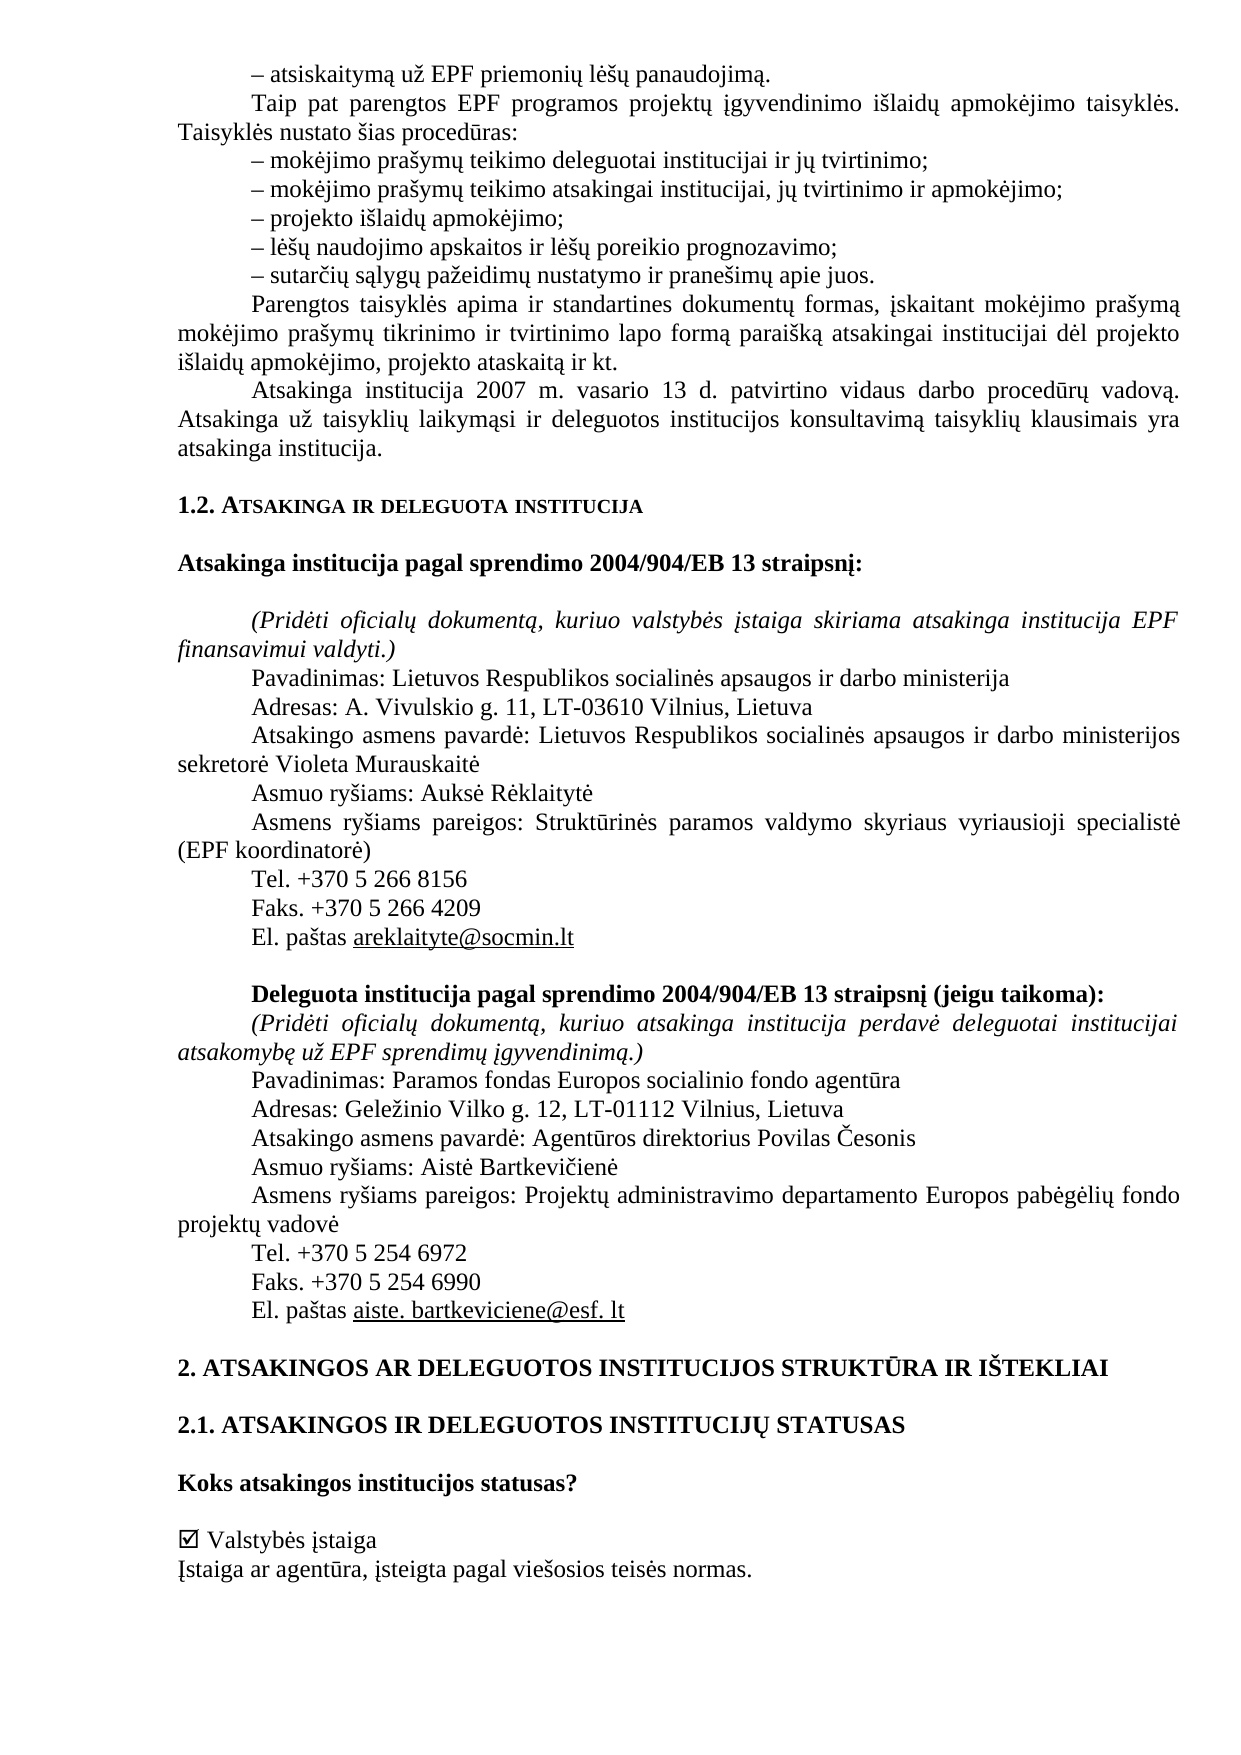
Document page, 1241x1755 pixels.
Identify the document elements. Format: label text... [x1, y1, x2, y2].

text – projekto išlaidų apmokėjimo; [177, 203, 1181, 232]
text Tel. +370 5 266 8156 [177, 864, 1181, 893]
text – mokėjimo prašymų teikimo atsakingai institucijai, jų tvirtinimo ir apmokėjimo; [177, 174, 1181, 203]
text (Pridėti oficialų dokumentą, kuriuo atsakinga institucija perdavė deleguotai institucijai atsakomybę už EPF sprendimų įgyvendinimą.) [177, 1008, 1181, 1065]
text Taip pat parengtos EPF programos projektų įgyvendinimo išlaidų apmokėjimo taisyklės. Taisyklės nustato šias procedūras: [177, 88, 1181, 145]
text Faks. +370 5 266 4209 [177, 893, 1181, 922]
text 2.1. ATSAKINGOS IR DELEGUOTOS INSTITUCIJŲ STATUSAS [177, 1410, 1181, 1439]
text Pavadinimas: Lietuvos Respublikos socialinės apsaugos ir darbo ministerija [177, 663, 1181, 692]
text Asmens ryšiams pareigos: Struktūrinės paramos valdymo skyriaus vyriausioji specialistė (EPF koordinatorė) [177, 807, 1181, 864]
text – sutarčių sąlygų pažeidimų nustatymo ir pranešimų apie juos. [177, 260, 1181, 289]
text Įstaiga ar agentūra, įsteigta pagal viešosios teisės normas. [177, 1554, 1181, 1583]
text Asmens ryšiams pareigos: Projektų administravimo departamento Europos pabėgėlių fondo projektų vadovė [177, 1180, 1181, 1238]
text  Valstybės įstaiga [177, 1525, 1181, 1554]
text – atsiskaitymą už EPF priemonių lėšų panaudojimą. [177, 59, 1181, 88]
text Asmuo ryšiams: Auksė Rėklaitytė [177, 778, 1181, 807]
text Tel. +370 5 254 6972 [177, 1238, 1181, 1267]
text Atsakinga institucija pagal sprendimo 2004/904/EB 13 straipsnį: [177, 548, 1181, 577]
text Adresas: Geležinio Vilko g. 12, LT-01112 Vilnius, Lietuva [177, 1094, 1181, 1123]
text 2. ATSAKINGOS AR DELEGUOTOS INSTITUCIJOS STRUKTŪRA IR IŠTEKLIAI [177, 1353, 1181, 1382]
text Koks atsakingos institucijos statusas? [177, 1468, 1181, 1497]
text – lėšų naudojimo apskaitos ir lėšų poreikio prognozavimo; [177, 232, 1181, 260]
text (Pridėti oficialų dokumentą, kuriuo valstybės įstaiga skiriama atsakinga institucija EPF finansavimui valdyti.) [177, 605, 1181, 663]
text – mokėjimo prašymų teikimo deleguotai institucijai ir jų tvirtinimo; [177, 145, 1181, 174]
text Faks. +370 5 254 6990 [177, 1267, 1181, 1295]
text Pavadinimas: Paramos fondas Europos socialinio fondo agentūra [177, 1065, 1181, 1094]
text Atsakingo asmens pavardė: Lietuvos Respublikos socialinės apsaugos ir darbo ministerijos sekretorė Violeta Murauskaitė [177, 720, 1181, 778]
text 1.2. Atsakinga ir deleguota institucija [177, 490, 1181, 519]
text El. paštas areklaityte@socmin.lt [177, 922, 1181, 950]
text El. paštas aiste. bartkeviciene@esf. lt [177, 1295, 1181, 1324]
text Parengtos taisyklės apima ir standartines dokumentų formas, įskaitant mokėjimo prašymą mokėjimo prašymų tikrinimo ir tvirtinimo lapo formą paraišką atsakingai institucijai dėl projekto išlaidų apmokėjimo, projekto ataskaitą ir kt. [177, 289, 1181, 375]
text Asmuo ryšiams: Aistė Bartkevičienė [177, 1152, 1181, 1180]
text Adresas: A. Vivulskio g. 11, LT-03610 Vilnius, Lietuva [177, 692, 1181, 720]
text Atsakinga institucija 2007 m. vasario 13 d. patvirtino vidaus darbo procedūrų vadovą. Atsakinga už taisyklių laikymąsi ir deleguotos institucijos konsultavimą taisyklių klausimais yra atsakinga institucija. [177, 375, 1181, 462]
text Deleguota institucija pagal sprendimo 2004/904/EB 13 straipsnį (jeigu taikoma): [177, 979, 1181, 1008]
text Atsakingo asmens pavardė: Agentūros direktorius Povilas Česonis [177, 1123, 1181, 1152]
